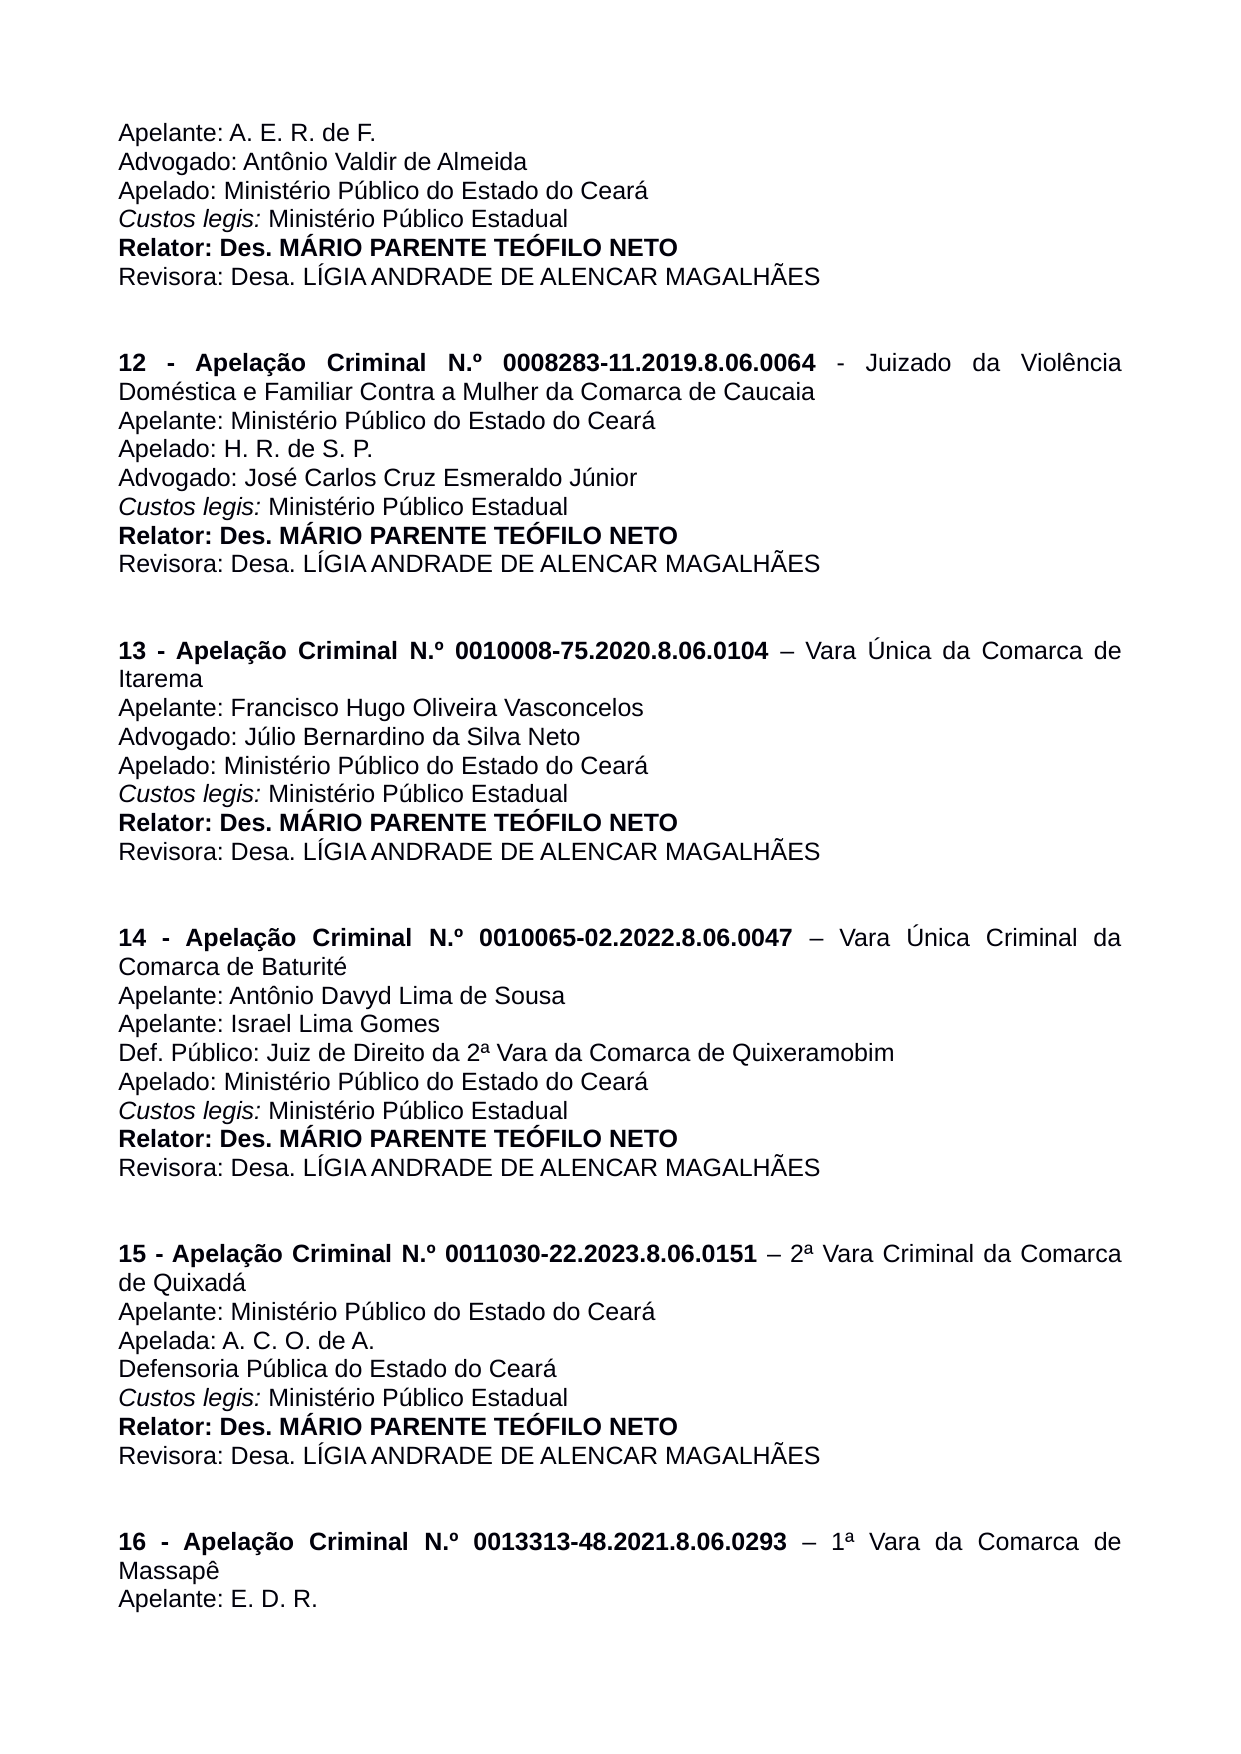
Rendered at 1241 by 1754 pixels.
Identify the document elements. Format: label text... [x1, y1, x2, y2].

text Apelante: Israel Lima Gomes [118, 1009, 1122, 1038]
text 15 - Apelação Criminal N.º 0011030-22.2023.8.06.0151 – 2ª Vara Criminal da Comarca de Quixadá [118, 1239, 1122, 1297]
text Revisora: Desa. LÍGIA ANDRADE DE ALENCAR MAGALHÃES [118, 549, 1122, 578]
text Revisora: Desa. LÍGIA ANDRADE DE ALENCAR MAGALHÃES [118, 1441, 1122, 1469]
text Apelante: Francisco Hugo Oliveira Vasconcelos [118, 693, 1122, 722]
text Revisora: Desa. LÍGIA ANDRADE DE ALENCAR MAGALHÃES [118, 262, 1122, 291]
text Relator: Des. MÁRIO PARENTE TEÓFILO NETO [118, 521, 1122, 549]
text Advogado: Antônio Valdir de Almeida [118, 147, 1122, 176]
text Advogado: Júlio Bernardino da Silva Neto [118, 722, 1122, 751]
text Custos legis: Ministério Público Estadual [118, 492, 1122, 521]
text Apelado: Ministério Público do Estado do Ceará [118, 751, 1122, 779]
text Apelante: Ministério Público do Estado do Ceará [118, 1297, 1122, 1326]
text Apelante: A. E. R. de F. [118, 118, 1122, 147]
text Custos legis: Ministério Público Estadual [118, 204, 1122, 233]
text Revisora: Desa. LÍGIA ANDRADE DE ALENCAR MAGALHÃES [118, 837, 1122, 866]
text Custos legis: Ministério Público Estadual [118, 1383, 1122, 1412]
text Apelada: A. C. O. de A. [118, 1326, 1122, 1354]
text Apelado: H. R. de S. P. [118, 434, 1122, 463]
text Relator: Des. MÁRIO PARENTE TEÓFILO NETO [118, 1124, 1122, 1153]
text Apelante: Antônio Davyd Lima de Sousa [118, 981, 1122, 1009]
text Relator: Des. MÁRIO PARENTE TEÓFILO NETO [118, 808, 1122, 837]
text Apelante: Ministério Público do Estado do Ceará [118, 406, 1122, 434]
text Apelante: E. D. R. [118, 1584, 1122, 1613]
text Apelado: Ministério Público do Estado do Ceará [118, 1067, 1122, 1096]
text Advogado: José Carlos Cruz Esmeraldo Júnior [118, 463, 1122, 492]
text 16 - Apelação Criminal N.º 0013313-48.2021.8.06.0293 – 1ª Vara da Comarca de Massapê [118, 1527, 1122, 1584]
text 14 - Apelação Criminal N.º 0010065-02.2022.8.06.0047 – Vara Única Criminal da Comarca de Baturité [118, 923, 1122, 981]
text Relator: Des. MÁRIO PARENTE TEÓFILO NETO [118, 233, 1122, 262]
text Defensoria Pública do Estado do Ceará [118, 1354, 1122, 1383]
text Custos legis: Ministério Público Estadual [118, 1096, 1122, 1124]
text 13 - Apelação Criminal N.º 0010008-75.2020.8.06.0104 – Vara Única da Comarca de Itarema [118, 636, 1122, 693]
text Def. Público: Juiz de Direito da 2ª Vara da Comarca de Quixeramobim [118, 1038, 1122, 1067]
text Relator: Des. MÁRIO PARENTE TEÓFILO NETO [118, 1412, 1122, 1441]
text 12 - Apelação Criminal N.º 0008283-11.2019.8.06.0064­ - Juizado da Violência Doméstica e Familiar Contra a Mulher da Comarca de Caucaia [118, 348, 1122, 406]
text Apelado: Ministério Público do Estado do Ceará [118, 176, 1122, 204]
text Revisora: Desa. LÍGIA ANDRADE DE ALENCAR MAGALHÃES [118, 1153, 1122, 1182]
text Custos legis: Ministério Público Estadual [118, 779, 1122, 808]
